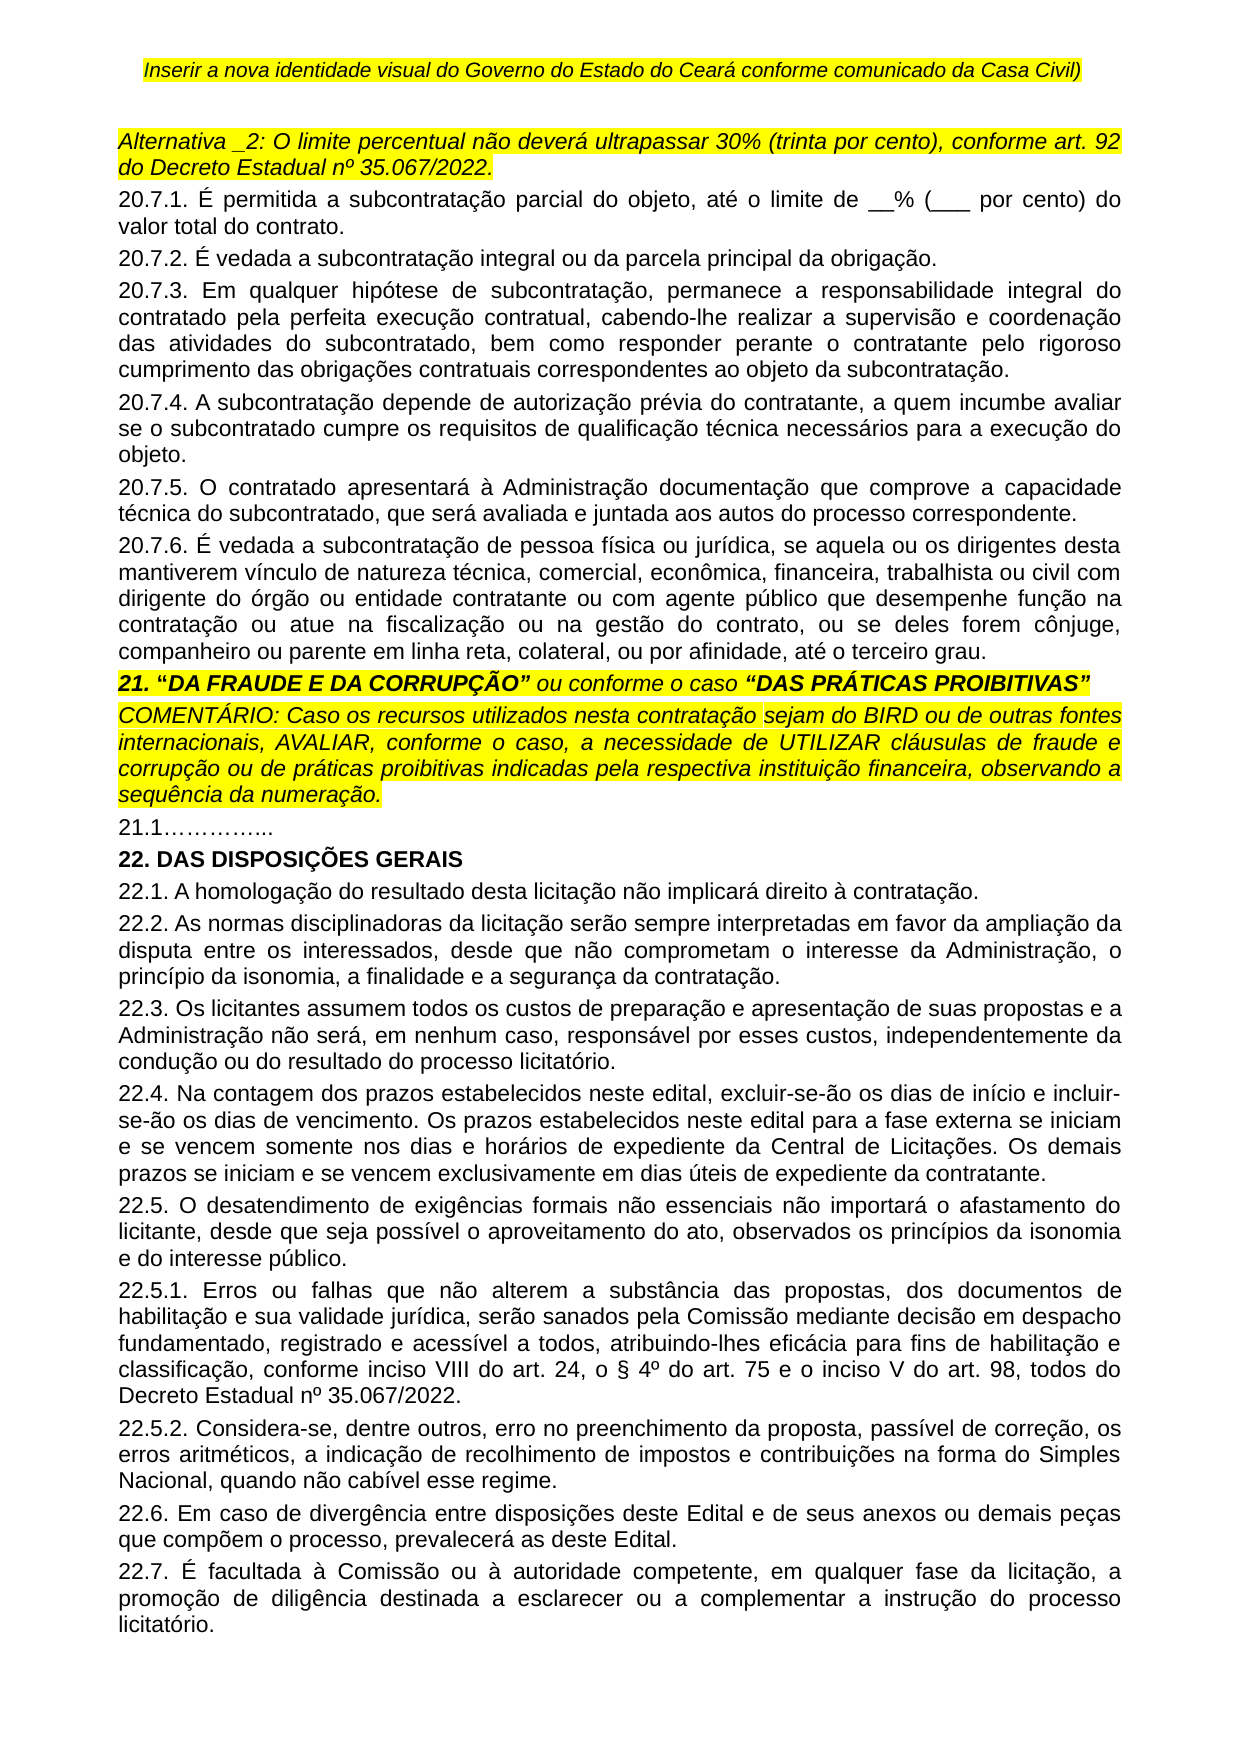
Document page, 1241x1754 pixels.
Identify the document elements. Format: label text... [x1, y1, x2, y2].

text 20.7.4. A subcontratação depende de autorização prévia do contratante, a quem incumbe avaliar se o subcontratado cumpre os requisitos de qualificação técnica necessários para a execução do objeto. [118, 388, 1122, 468]
text 22.5.2. Considera-se, dentre outros, erro no preenchimento da proposta, passível de correção, os erros aritméticos, a indicação de recolhimento de impostos e contribuições na forma do Simples Nacional, quando não cabível esse regime. [118, 1414, 1122, 1493]
text 22.5.1. Erros ou falhas que não alterem a substância das propostas, dos documentos de habilitação e sua validade jurídica, serão sanados pela Comissão mediante decisão em despacho fundamentado, registrado e acessível a todos, atribuindo-lhes eficácia para fins de habilitação e classificação, conforme inciso VIII do art. 24, o § 4º do art. 75 e o inciso V do art. 98, todos do Decreto Estadual nº 35.067/2022. [118, 1277, 1122, 1408]
text Alternativa _2: O limite percentual não deverá ultrapassar 30% (trinta por cento), conforme art. 92 do Decreto Estadual nº 35.067/2022. [118, 128, 1122, 180]
text 20.7.3. Em qualquer hipótese de subcontratação, permanece a responsabilidade integral do contratado pela perfeita execução contratual, cabendo-lhe realizar a supervisão e coordenação das atividades do subcontratado, bem como responder perante o contratante pelo rigoroso cumprimento das obrigações contratuais correspondentes ao objeto da subcontratação. [118, 277, 1122, 383]
text 21.1…………... [118, 813, 1122, 840]
text COMENTÁRIO: Caso os recursos utilizados nesta contratação sejam do BIRD ou de outras fontes internacionais, AVALIAR, conforme o caso, a necessidade de UTILIZAR cláusulas de fraude e corrupção ou de práticas proibitivas indicadas pela respectiva instituição financeira, observando a sequência da numeração. [118, 702, 1122, 808]
text 22.6. Em caso de divergência entre disposições deste Edital e de seus anexos ou demais peças que compõem o processo, prevalecerá as deste Edital. [118, 1499, 1122, 1552]
text 20.7.2. É vedada a subcontratação integral ou da parcela principal da obrigação. [118, 245, 1122, 271]
text 22. DAS DISPOSIÇÕES GERAIS [118, 846, 1122, 872]
text 22.5. O desatendimento de exigências formais não essenciais não importará o afastamento do licitante, desde que seja possível o aproveitamento do ato, observados os princípios da isonomia e do interesse público. [118, 1192, 1122, 1271]
text 21. “DA FRAUDE E DA CORRUPÇÃO” ou conforme o caso “DAS PRÁTICAS PROIBITIVAS” [118, 670, 1122, 696]
text 20.7.6. É vedada a subcontratação de pessoa física ou jurídica, se aquela ou os dirigentes desta mantiverem vínculo de natureza técnica, comercial, econômica, financeira, trabalhista ou civil com dirigente do órgão ou entidade contratante ou com agente público que desempenhe função na contratação ou atue na fiscalização ou na gestão do contrato, ou se deles forem cônjuge, companheiro ou parente em linha reta, colateral, ou por afinidade, até o terceiro grau. [118, 532, 1122, 664]
text 22.2. As normas disciplinadoras da licitação serão sempre interpretadas em favor da ampliação da disputa entre os interessados, desde que não comprometam o interesse da Administração, o princípio da isonomia, a finalidade e a segurança da contratação. [118, 910, 1122, 989]
text 22.4. Na contagem dos prazos estabelecidos neste edital, excluir-se-ão os dias de início e incluir-se-ão os dias de vencimento. Os prazos estabelecidos neste edital para a fase externa se iniciam e se vencem somente nos dias e horários de expediente da Central de Licitações. Os demais prazos se iniciam e se vencem exclusivamente em dias úteis de expediente da contratante. [118, 1080, 1122, 1186]
text 20.7.5. O contratado apresentará à Administração documentação que comprove a capacidade técnica do subcontratado, que será avaliada e juntada aos autos do processo correspondente. [118, 473, 1122, 526]
text 22.7. É facultada à Comissão ou à autoridade competente, em qualquer fase da licitação, a promoção de diligência destinada a esclarecer ou a complementar a instrução do processo licitatório. [118, 1558, 1122, 1637]
text 22.1. A homologação do resultado desta licitação não implicará direito à contratação. [118, 878, 1122, 904]
text 22.3. Os licitantes assumem todos os custos de preparação e apresentação de suas propostas e a Administração não será, em nenhum caso, responsável por esses custos, independentemente da condução ou do resultado do processo licitatório. [118, 995, 1122, 1074]
text 20.7.1. É permitida a subcontratação parcial do objeto, até o limite de __% (___ por cento) do valor total do contrato. [118, 186, 1122, 239]
